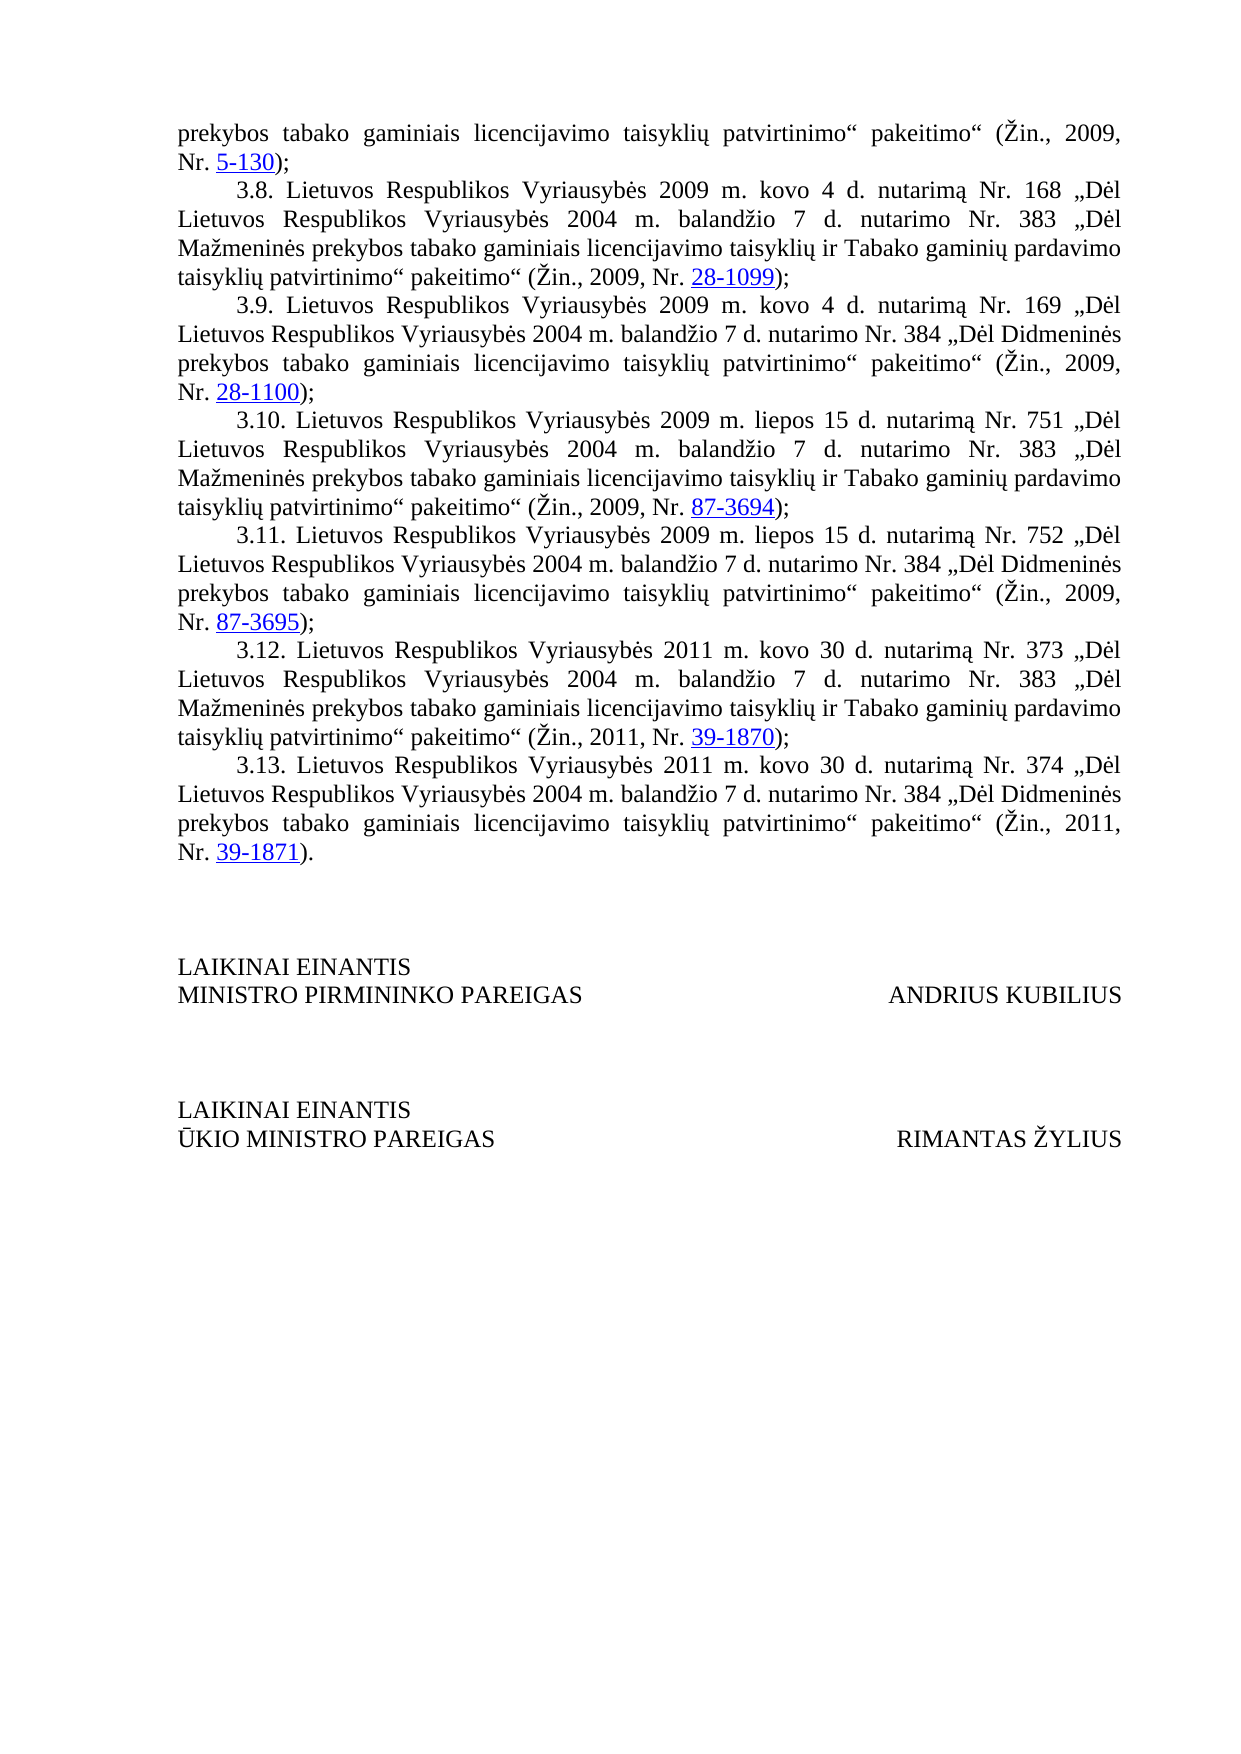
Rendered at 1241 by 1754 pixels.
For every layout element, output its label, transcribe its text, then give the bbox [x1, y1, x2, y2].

text 3.8. Lietuvos Respublikos Vyriausybės 2009 m. kovo 4 d. nutarimą Nr. 168 „Dėl Lietuvos Respublikos Vyriausybės 2004 m. balandžio 7 d. nutarimo Nr. 383 „Dėl Mažmeninės prekybos tabako gaminiais licencijavimo taisyklių ir Tabako gaminių pardavimo taisyklių patvirtinimo“ pakeitimo“ (Žin., 2009, Nr. 28-1099); [177, 176, 1122, 291]
text 3.11. Lietuvos Respublikos Vyriausybės 2009 m. liepos 15 d. nutarimą Nr. 752 „Dėl Lietuvos Respublikos Vyriausybės 2004 m. balandžio 7 d. nutarimo Nr. 384 „Dėl Didmeninės prekybos tabako gaminiais licencijavimo taisyklių patvirtinimo“ pakeitimo“ (Žin., 2009, Nr. 87-3695); [177, 521, 1122, 636]
text 3.13. Lietuvos Respublikos Vyriausybės 2011 m. kovo 30 d. nutarimą Nr. 374 „Dėl Lietuvos Respublikos Vyriausybės 2004 m. balandžio 7 d. nutarimo Nr. 384 „Dėl Didmeninės prekybos tabako gaminiais licencijavimo taisyklių patvirtinimo“ pakeitimo“ (Žin., 2011, Nr. 39-1871). [177, 751, 1122, 866]
text 3.9. Lietuvos Respublikos Vyriausybės 2009 m. kovo 4 d. nutarimą Nr. 169 „Dėl Lietuvos Respublikos Vyriausybės 2004 m. balandžio 7 d. nutarimo Nr. 384 „Dėl Didmeninės prekybos tabako gaminiais licencijavimo taisyklių patvirtinimo“ pakeitimo“ (Žin., 2009, Nr. 28-1100); [177, 291, 1122, 406]
text 3.10. Lietuvos Respublikos Vyriausybės 2009 m. liepos 15 d. nutarimą Nr. 751 „Dėl Lietuvos Respublikos Vyriausybės 2004 m. balandžio 7 d. nutarimo Nr. 383 „Dėl Mažmeninės prekybos tabako gaminiais licencijavimo taisyklių ir Tabako gaminių pardavimo taisyklių patvirtinimo“ pakeitimo“ (Žin., 2009, Nr. 87-3694); [177, 406, 1122, 521]
text LAIKINAI EINANTIS [177, 952, 1122, 981]
text prekybos tabako gaminiais licencijavimo taisyklių patvirtinimo“ pakeitimo“ (Žin., 2009, Nr. 5-130); [177, 118, 1122, 176]
text ŪKIO MINISTRO PAREIGAS RIMANTAS ŽYLIUS [177, 1124, 1122, 1153]
text 3.12. Lietuvos Respublikos Vyriausybės 2011 m. kovo 30 d. nutarimą Nr. 373 „Dėl Lietuvos Respublikos Vyriausybės 2004 m. balandžio 7 d. nutarimo Nr. 383 „Dėl Mažmeninės prekybos tabako gaminiais licencijavimo taisyklių ir Tabako gaminių pardavimo taisyklių patvirtinimo“ pakeitimo“ (Žin., 2011, Nr. 39-1870); [177, 636, 1122, 751]
text MINISTRO PIRMININKO PAREIGAS ANDRIUS KUBILIUS [177, 981, 1122, 1009]
text LAIKINAI EINANTIS [177, 1096, 1122, 1124]
